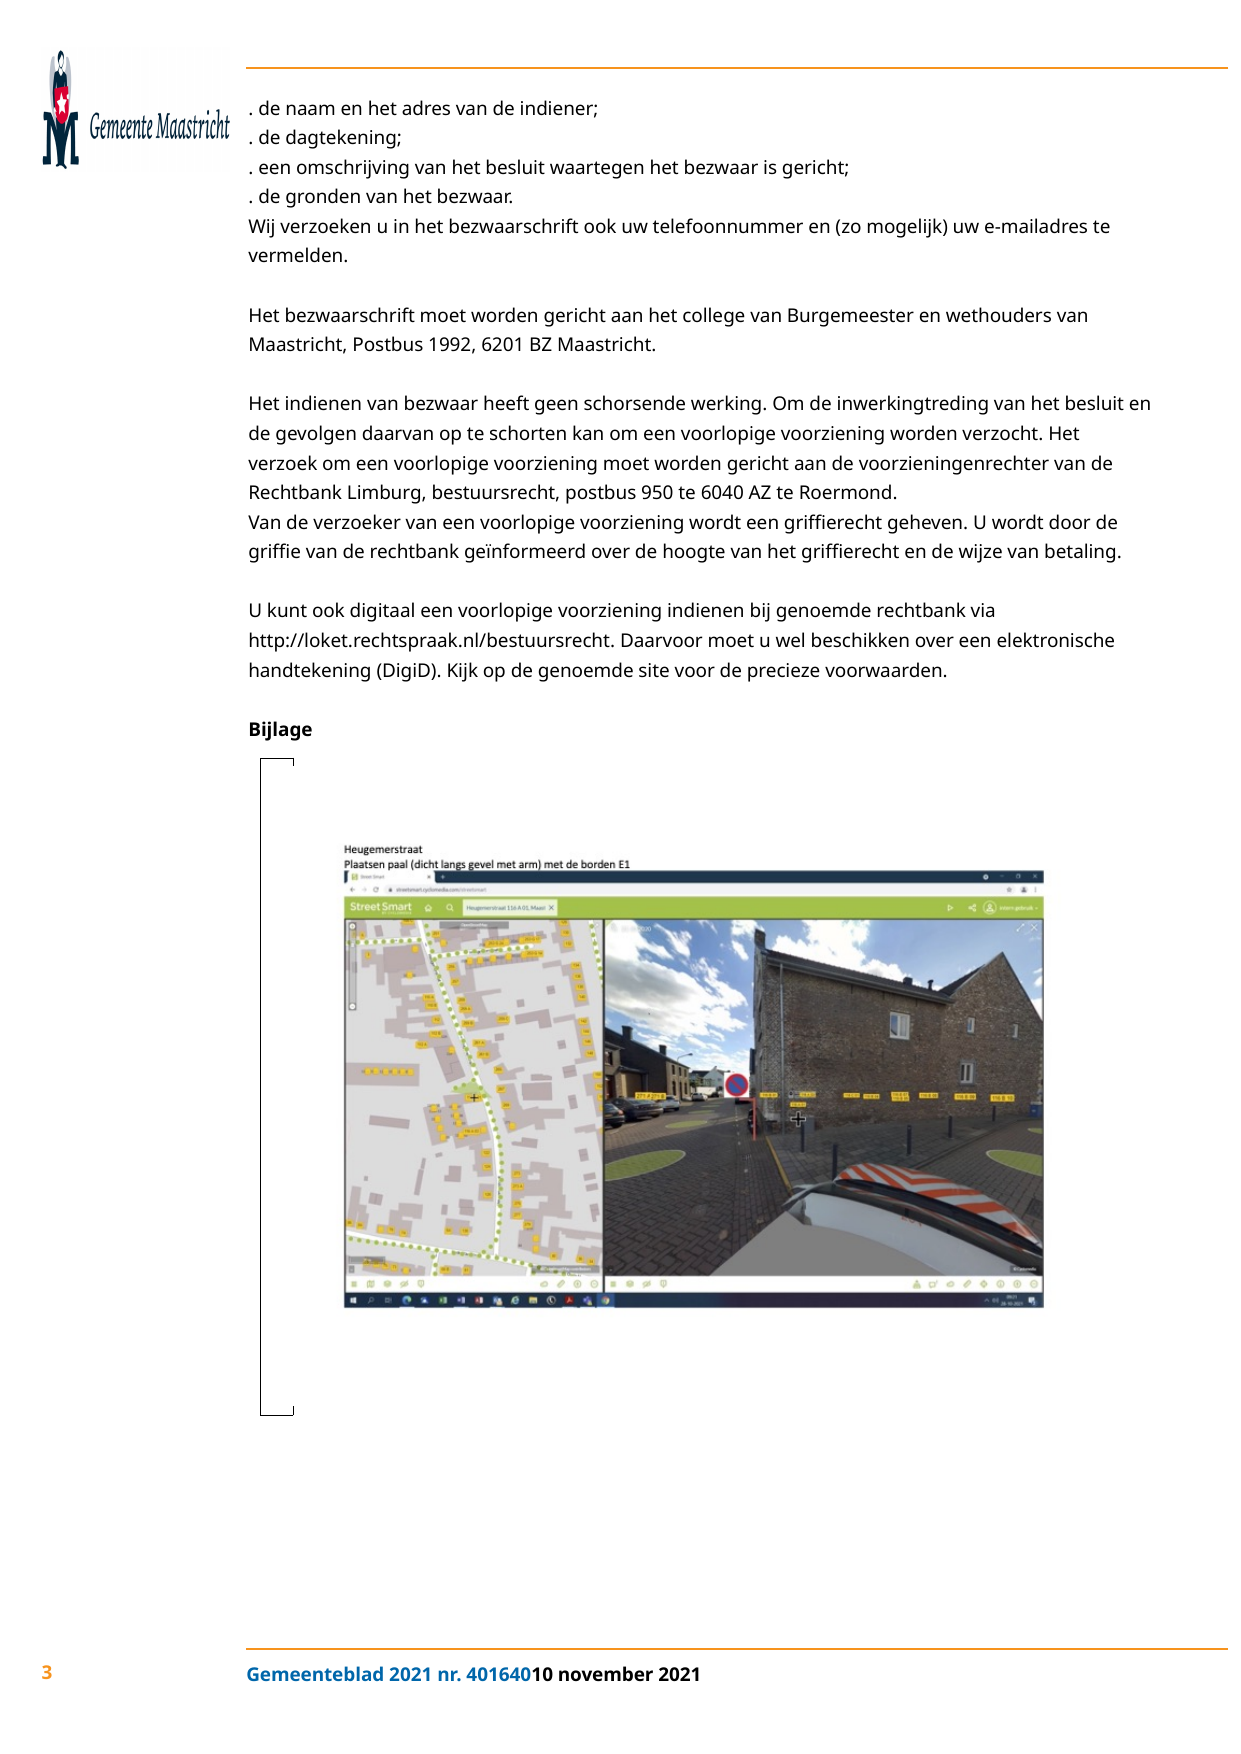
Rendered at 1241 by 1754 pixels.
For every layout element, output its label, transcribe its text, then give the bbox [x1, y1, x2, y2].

text . de naam en het adres van de indiener; [248, 95, 1152, 121]
text Van de verzoeker van een voorlopige voorziening wordt een griffierecht geheven. U wordt door de griffie van de rechtbank geïnformeerd over de hoogte van het griffierecht en de wijze van betaling. [248, 509, 1152, 564]
text U kunt ook digitaal een voorlopige voorziening indienen bij genoemde rechtbank via http://loket.rechtspraak.nl/bestuursrecht. Daarvoor moet u wel beschikken over een elektronische handtekening (DigiD). Kijk op de genoemde site voor de precieze voorwaarden. [248, 598, 1152, 683]
picture [268, 766, 1173, 1406]
text Het bezwaarschrift moet worden gericht aan het college van Burgemeester en wethouders van Maastricht, Postbus 1992, 6201 BZ Maastricht. [248, 302, 1152, 357]
text . de gronden van het bezwaar. [248, 183, 1152, 209]
text . de dagtekening; [248, 124, 1152, 150]
text Het indienen van bezwaar heeft geen schorsende werking. Om de inwerkingtreding van het besluit en de gevolgen daarvan op te schorten kan om een voorlopige voorziening worden verzocht. Het verzoek om een voorlopige voorziening moet worden gericht aan de voorzieningenrechter van de Rechtbank Limburg, bestuursrecht, postbus 950 te 6040 AZ te Roermond. [248, 391, 1152, 505]
text Bijlage [248, 716, 1152, 742]
text Wij verzoeken u in het bezwaarschrift ook uw telefoonnummer en (zo mogelijk) uw e-mailadres te vermelden. [248, 213, 1152, 268]
text . een omschrijving van het besluit waartegen het bezwaar is gericht; [248, 154, 1152, 180]
picture [41, 47, 231, 172]
